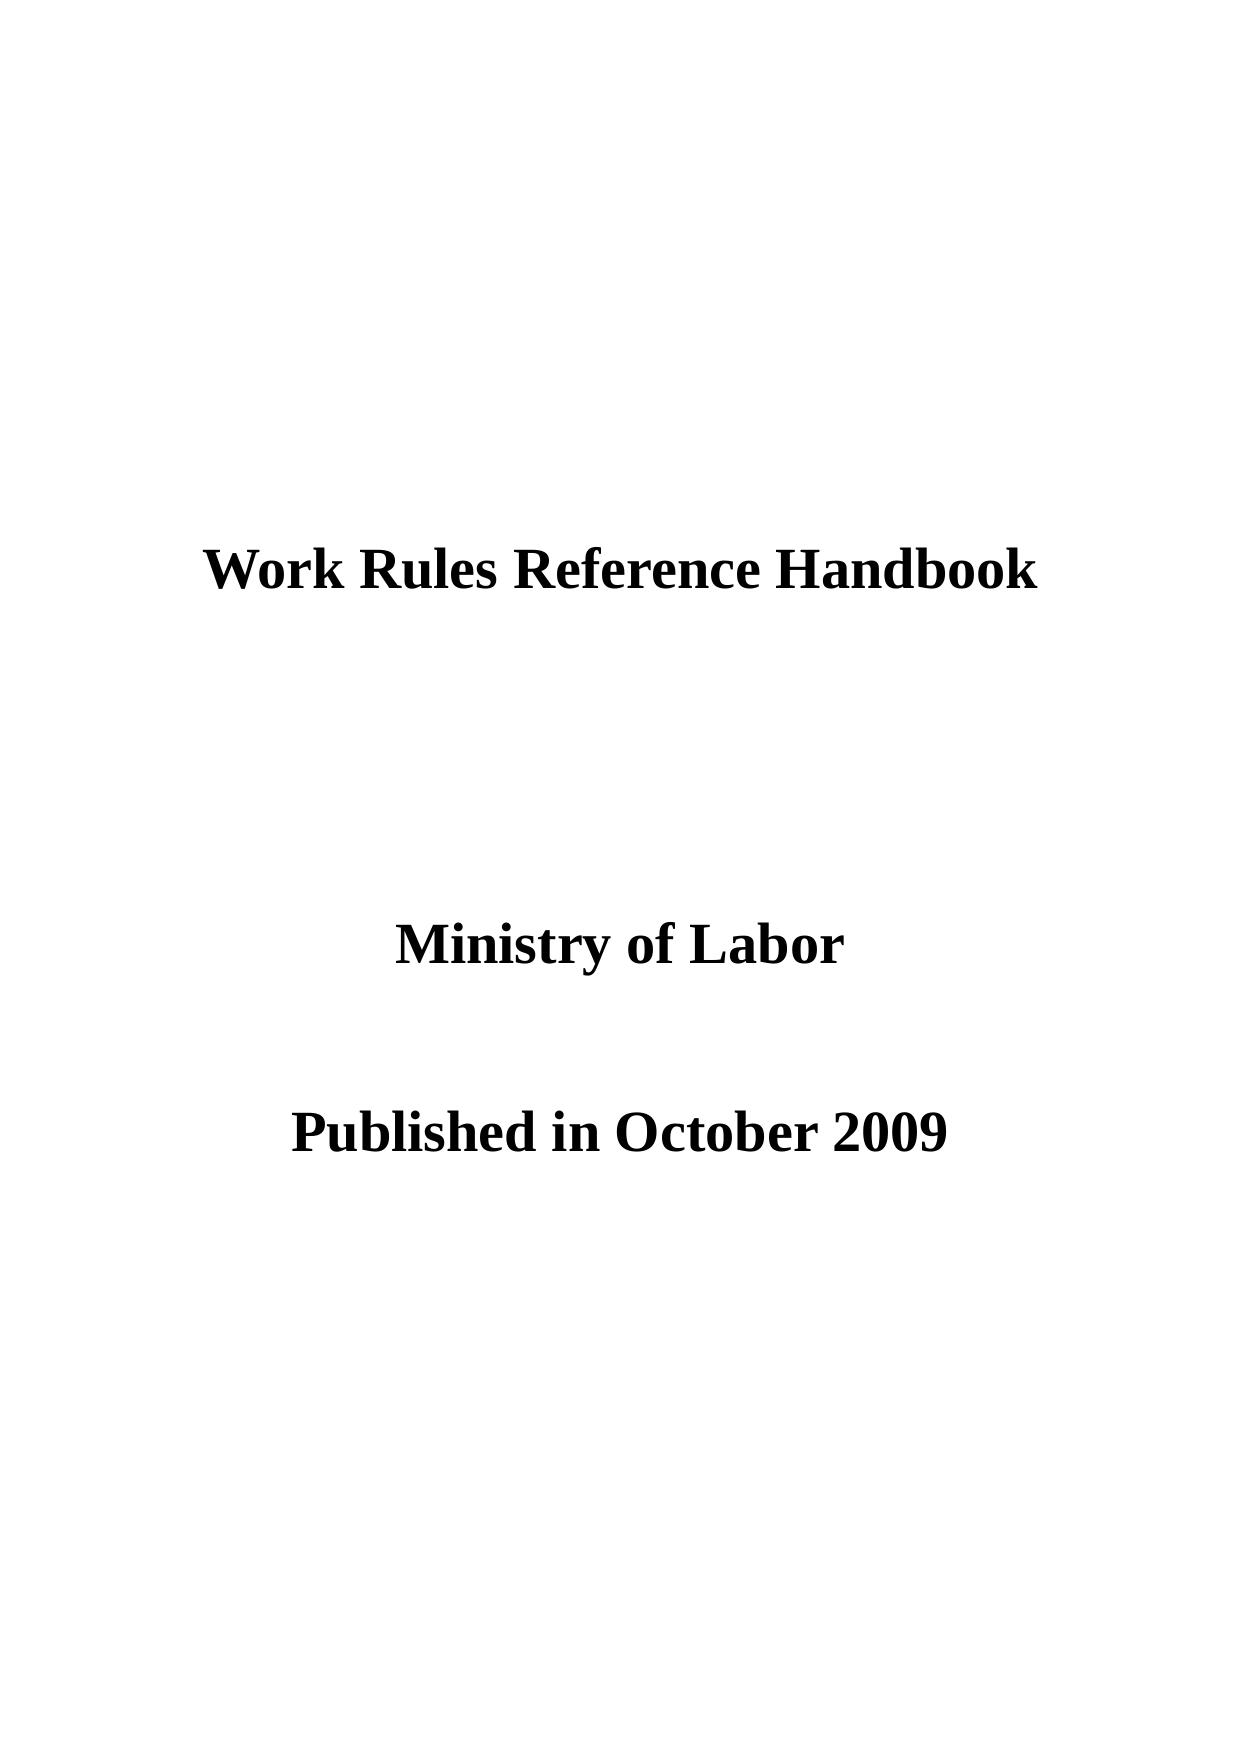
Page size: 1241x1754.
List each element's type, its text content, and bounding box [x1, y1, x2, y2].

text Ministry of Labor [187, 869, 1053, 994]
text Published in October 2009 [187, 1057, 1053, 1182]
text Work Rules Reference Handbook [187, 494, 1053, 619]
